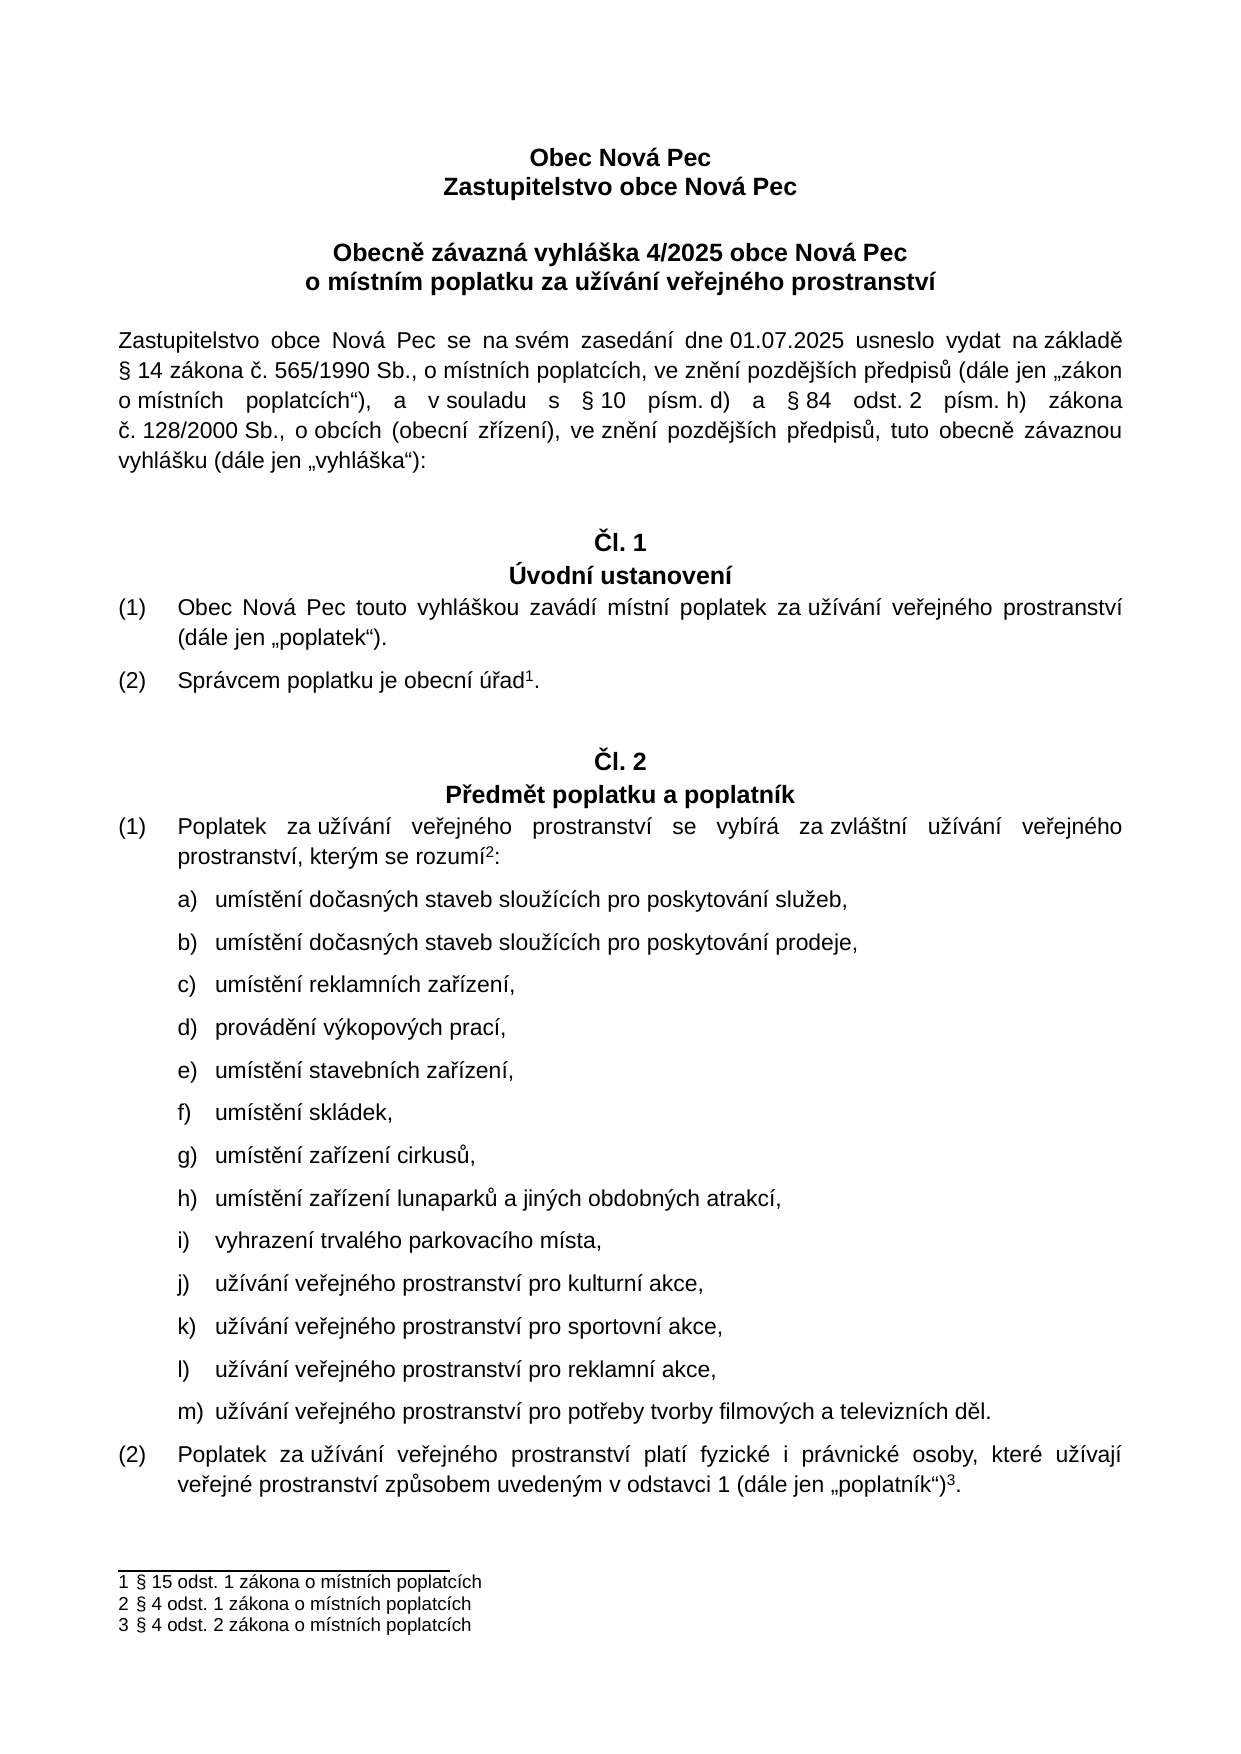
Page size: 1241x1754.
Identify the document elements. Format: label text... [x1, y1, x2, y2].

list užívání veřejného prostranství pro sportovní akce, [177, 1313, 1122, 1339]
list Obec Nová Pec touto vyhláškou zavádí místní poplatek za užívání veřejného prostranství (dále jen „poplatek“). [118, 594, 1122, 650]
subtitle Čl. 2 Předmět poplatku a poplatník [118, 747, 1122, 809]
list umístění zařízení cirkusů, [177, 1142, 1122, 1168]
list užívání veřejného prostranství pro reklamní akce, [177, 1356, 1122, 1382]
subtitle Obecně závazná vyhláška 4/2025 obce Nová Pec o místním poplatku za užívání veřejného prostranství [118, 238, 1122, 295]
list Poplatek za užívání veřejného prostranství platí fyzické i právnické osoby, které užívají veřejné prostranství způsobem uvedeným v odstavci 1 (dále jen „poplatník“). [118, 1441, 1122, 1498]
list umístění skládek, [177, 1099, 1122, 1126]
text Obec Nová Pec Zastupitelstvo obce Nová Pec [118, 143, 1122, 201]
list vyhrazení trvalého parkovacího místa, [177, 1227, 1122, 1254]
list § 15 odst. 1 zákona o místních poplatcích [118, 1571, 1122, 1592]
list umístění dočasných staveb sloužících pro poskytování služeb, [177, 886, 1122, 912]
list Poplatek za užívání veřejného prostranství se vybírá za zvláštní užívání veřejného prostranství, kterým se rozumí: [118, 813, 1122, 869]
list provádění výkopových prací, [177, 1014, 1122, 1040]
list umístění reklamních zařízení, [177, 971, 1122, 998]
list užívání veřejného prostranství pro kulturní akce, [177, 1270, 1122, 1297]
list § 4 odst. 2 zákona o místních poplatcích [118, 1614, 1122, 1635]
text Zastupitelstvo obce Nová Pec se na svém zasedání dne 01.07.2025 usneslo vydat na základě § 14 zákona č. 565/1990 Sb., o místních poplatcích, ve znění pozdějších předpisů (dále jen „zákon o místních poplatcích“), a v souladu s § 10 písm. d) a § 84 odst. 2 písm. h) zákona č. 128/2000 Sb., o obcích (obecní zřízení), ve znění pozdějších předpisů, tuto obecně závaznou vyhlášku (dále jen „vyhláška“): [118, 327, 1122, 474]
list § 4 odst. 1 zákona o místních poplatcích [118, 1592, 1122, 1614]
list Správcem poplatku je obecní úřad. [118, 667, 1122, 693]
list umístění zařízení lunaparků a jiných obdobných atrakcí, [177, 1185, 1122, 1211]
list umístění dočasných staveb sloužících pro poskytování prodeje, [177, 928, 1122, 955]
list umístění stavebních zařízení, [177, 1057, 1122, 1083]
list užívání veřejného prostranství pro potřeby tvorby filmových a televizních děl. [177, 1398, 1122, 1425]
subtitle Čl. 1 Úvodní ustanovení [118, 528, 1122, 589]
